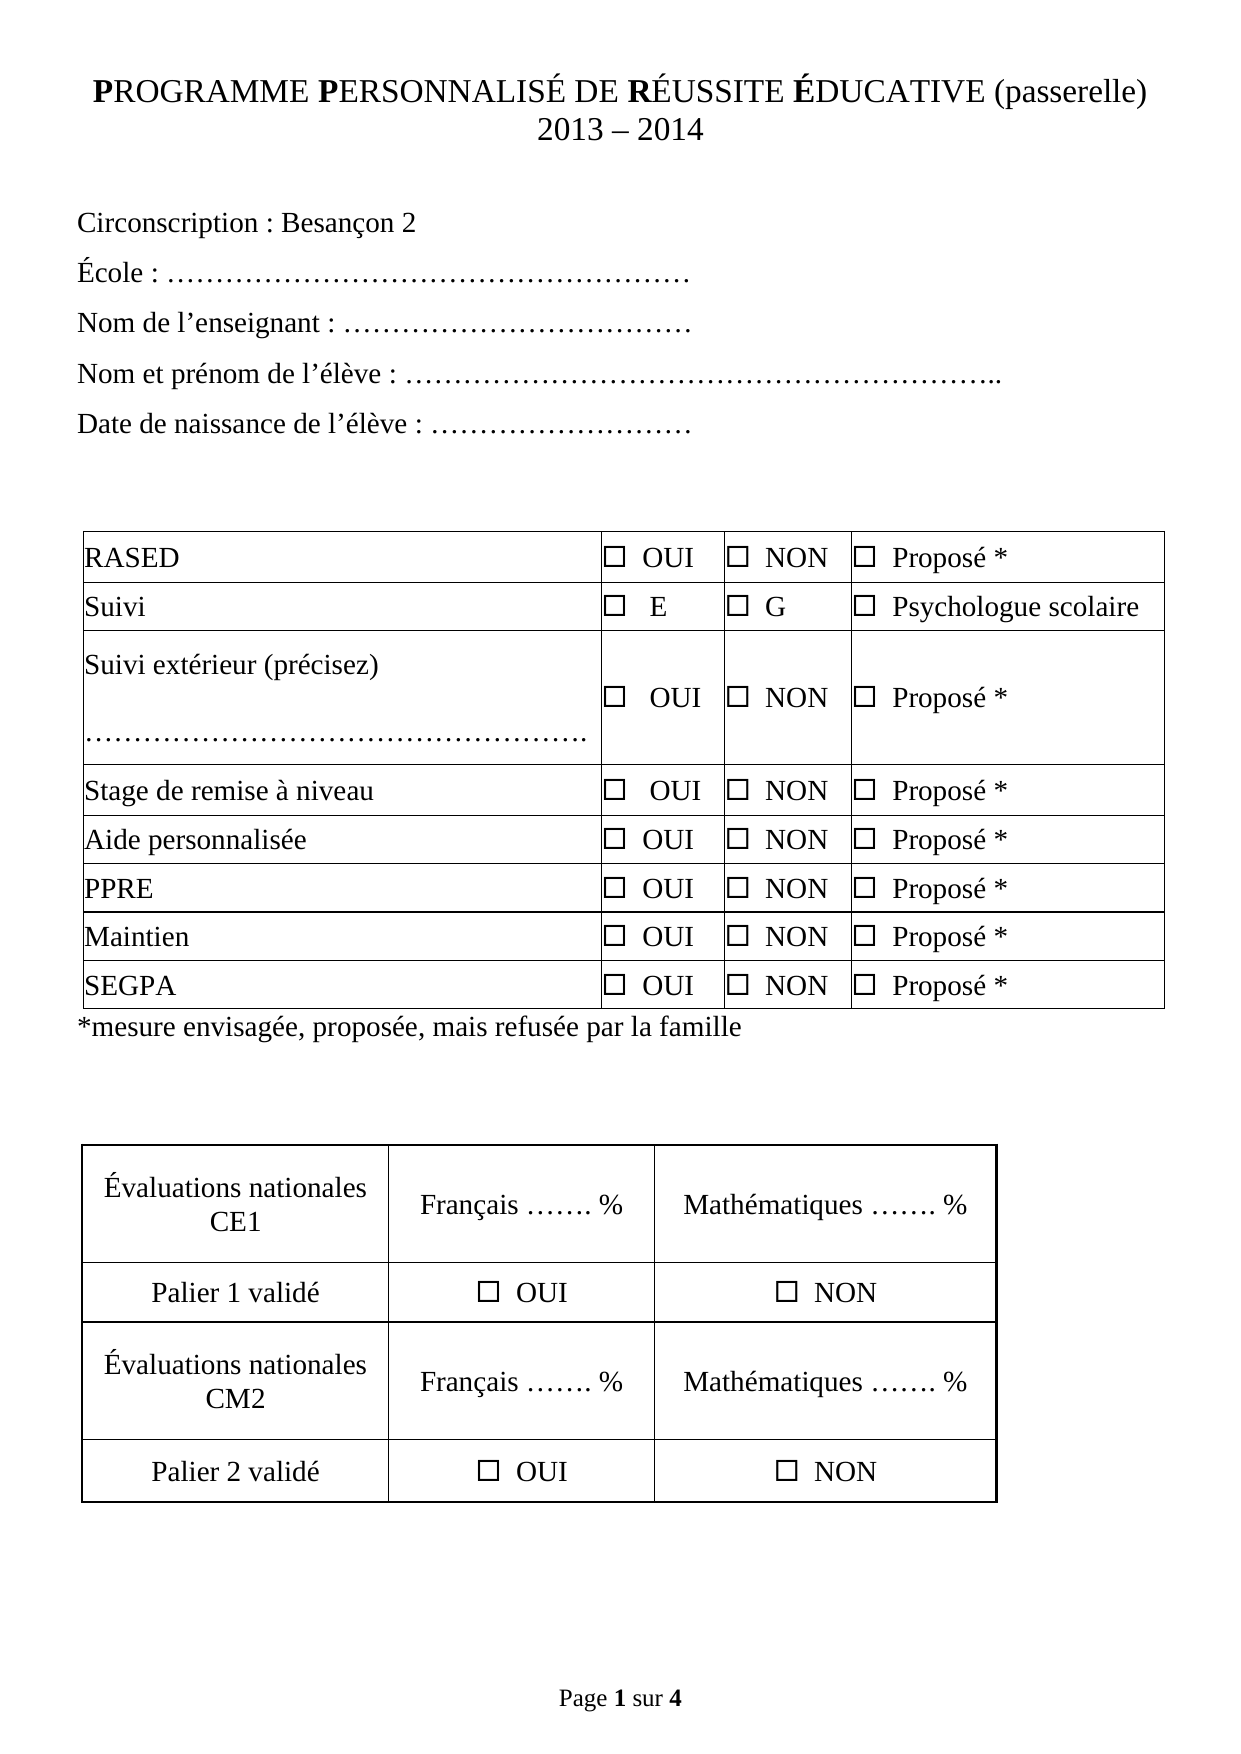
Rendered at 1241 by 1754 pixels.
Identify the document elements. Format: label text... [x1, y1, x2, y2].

table_cell  G [725, 583, 851, 630]
table_cell  OUI [602, 631, 724, 764]
table_cell  NON [655, 1440, 995, 1501]
table_cell  Proposé * [852, 913, 1164, 960]
table_cell  NON [725, 864, 851, 911]
table_cell  Psychologue scolaire [852, 583, 1164, 630]
table_cell Palier 2 validé [83, 1440, 388, 1501]
table_cell  OUI [389, 1440, 654, 1501]
table_cell  OUI [602, 961, 724, 1008]
table_header Mathématiques ……. % [655, 1146, 995, 1262]
table_cell  NON [725, 631, 851, 764]
table_cell Suivi [84, 583, 601, 630]
text Circonscription : Besançon 2 [77, 205, 1163, 238]
table_cell  NON [655, 1263, 995, 1321]
table_cell  Proposé * [852, 631, 1164, 764]
table_header Français ……. % [389, 1146, 654, 1262]
table_cell  E [602, 583, 724, 630]
table_cell Évaluations nationales CM2 [83, 1323, 388, 1439]
text 2013 – 2014 [77, 109, 1163, 147]
table_cell  NON [725, 961, 851, 1008]
table_cell  NON [725, 816, 851, 863]
table_cell  OUI [389, 1263, 654, 1321]
text Nom de l’enseignant : ……………………………… [77, 306, 1163, 339]
table_header Évaluations nationales CE1 [83, 1146, 388, 1262]
table_cell SEGPA [84, 961, 601, 1008]
table_cell  NON [725, 913, 851, 960]
table_cell  OUI [602, 765, 724, 814]
table_cell  OUI [602, 816, 724, 863]
text PROGRAMME PERSONNALISÉ DE RÉUSSITE ÉDUCATIVE (passerelle) [77, 71, 1163, 109]
table_header RASED [84, 532, 601, 582]
table_cell  Proposé * [852, 765, 1164, 814]
table_cell Aide personnalisée [84, 816, 601, 863]
table_cell Stage de remise à niveau [84, 765, 601, 814]
table_cell Palier 1 validé [83, 1263, 388, 1321]
text École : ……………………………………………… [77, 255, 1163, 289]
text Nom et prénom de l’élève : …………………………………………………….. [77, 356, 1163, 389]
table_cell Français ……. % [389, 1323, 654, 1439]
table_cell  Proposé * [852, 816, 1164, 863]
table_header  NON [725, 532, 851, 582]
table_header  OUI [602, 532, 724, 582]
table_cell  OUI [602, 864, 724, 911]
text Date de naissance de l’élève : ……………………… [77, 406, 1163, 440]
table_cell  Proposé * [852, 961, 1164, 1008]
table_cell Maintien [84, 913, 601, 960]
table_cell  Proposé * [852, 864, 1164, 911]
table_cell Mathématiques ……. % [655, 1323, 995, 1439]
text *mesure envisagée, proposée, mais refusée par la famille [77, 1009, 1163, 1043]
table_cell  OUI [602, 913, 724, 960]
table_cell PPRE [84, 864, 601, 911]
table_cell Suivi extérieur (précisez) ……………………………………………. [84, 631, 601, 764]
table_header  Proposé * [852, 532, 1164, 582]
table_cell  NON [725, 765, 851, 814]
